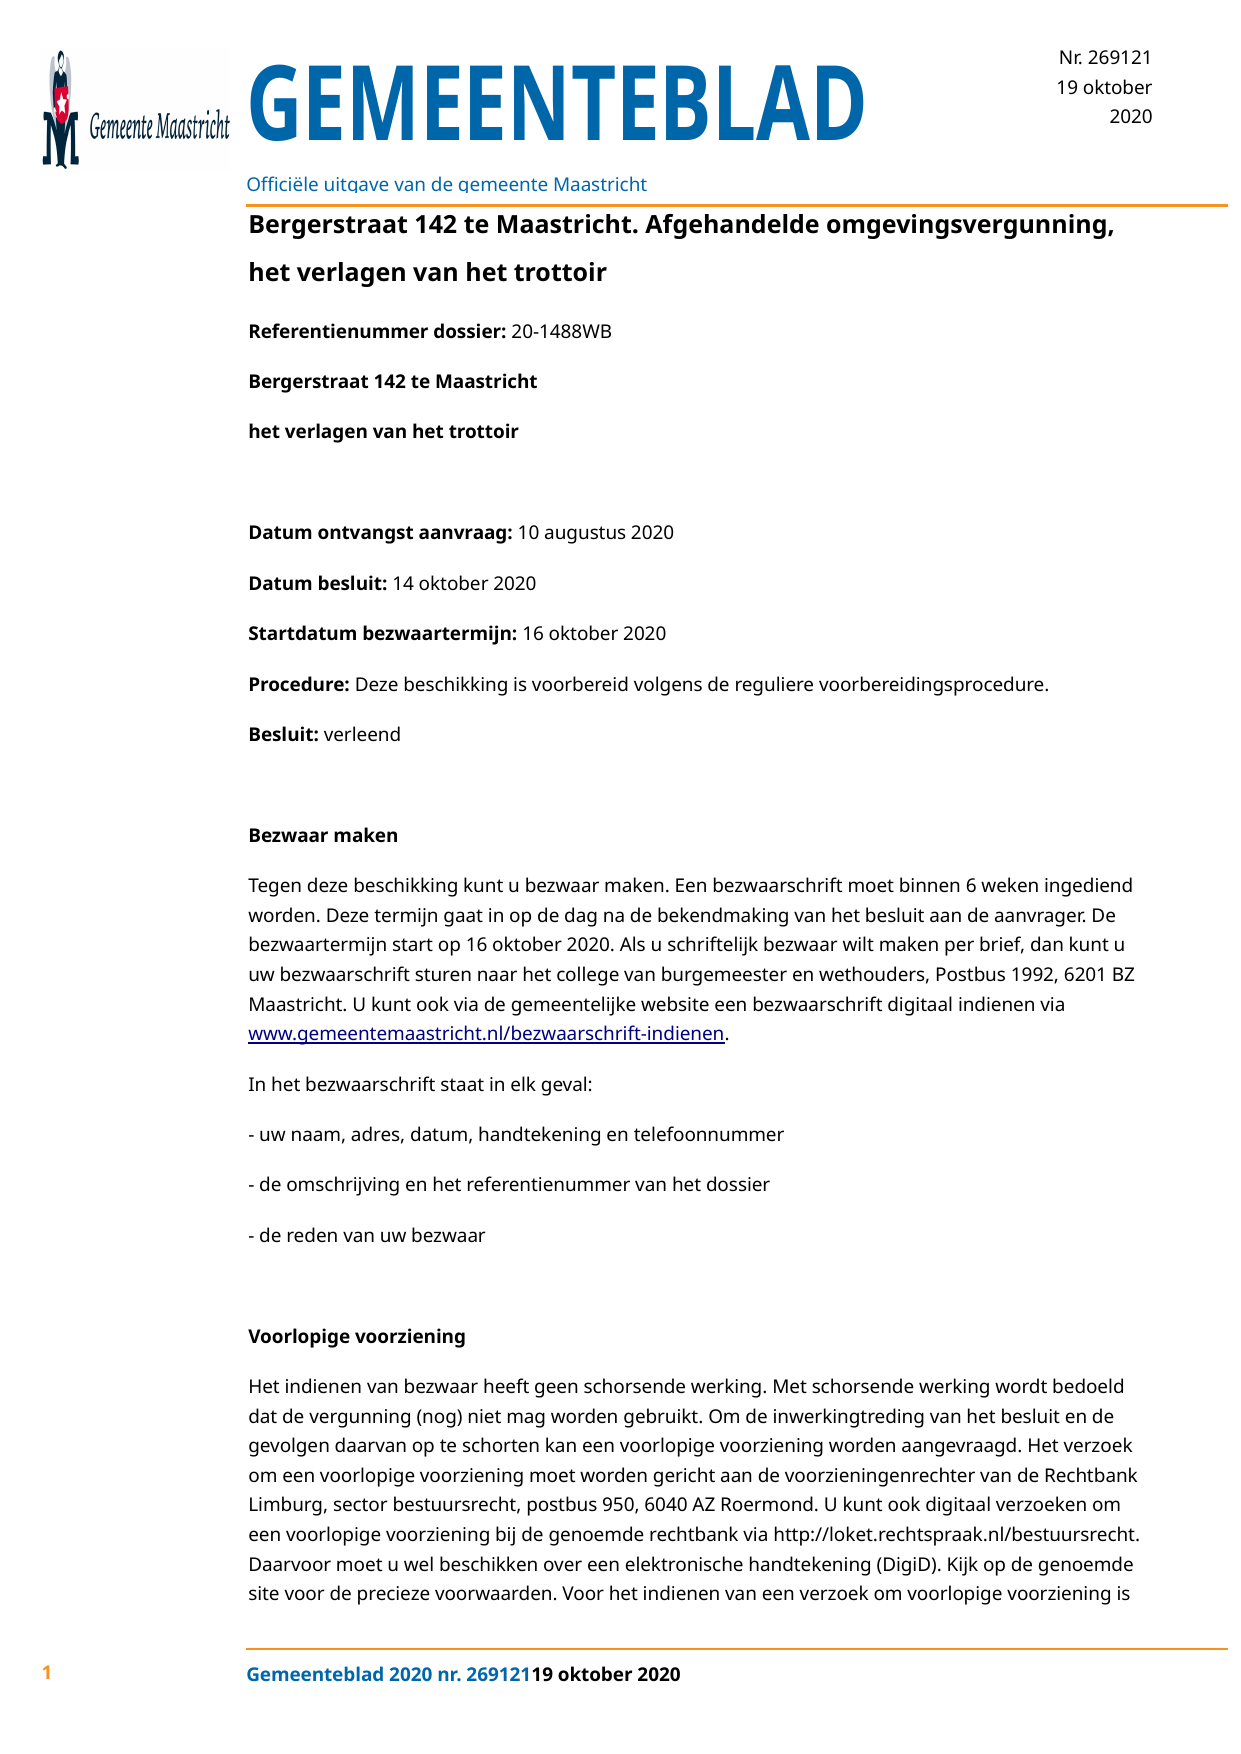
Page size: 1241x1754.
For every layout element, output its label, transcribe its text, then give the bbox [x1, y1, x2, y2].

text Startdatum bezwaartermijn: 16 oktober 2020 [248, 620, 1152, 646]
text Datum besluit: 14 oktober 2020 [248, 570, 1152, 596]
text Bergerstraat 142 te Maastricht. Afgehandelde omgevingsvergunning, het verlagen van het trottoir [248, 207, 1152, 288]
text Datum ontvangst aanvraag: 10 augustus 2020 [248, 519, 1152, 545]
text Besluit: verleend [248, 721, 1152, 747]
text Tegen deze beschikking kunt u bezwaar maken. Een bezwaarschrift moet binnen 6 weken ingediend worden. Deze termijn gaat in op de dag na de bekendmaking van het besluit aan de aanvrager. De bezwaartermijn start op 16 oktober 2020. Als u schriftelijk bezwaar wilt maken per brief, dan kunt u uw bezwaarschrift sturen naar het college van burgemeester en wethouders, Postbus 1992, 6201 BZ Maastricht. U kunt ook via de gemeentelijke website een bezwaarschrift digitaal indienen via www.gemeentemaastricht.nl/bezwaarschrift-indienen. [248, 872, 1152, 1046]
text Het indienen van bezwaar heeft geen schorsende werking. Met schorsende werking wordt bedoeld dat de vergunning (nog) niet mag worden gebruikt. Om de inwerkingtreding van het besluit en de gevolgen daarvan op te schorten kan een voorlopige voorziening worden aangevraagd. Het verzoek om een voorlopige voorziening moet worden gericht aan de voorzieningenrechter van de Rechtbank Limburg, sector bestuursrecht, postbus 950, 6040 AZ Roermond. U kunt ook digitaal verzoeken om een voorlopige voorziening bij de genoemde rechtbank via http://loket.rechtspraak.nl/bestuursrecht. Daarvoor moet u wel beschikken over een elektronische handtekening (DigiD). Kijk op de genoemde site voor de precieze voorwaarden. Voor het indienen van een verzoek om voorlopige voorziening is [248, 1373, 1152, 1606]
text - de omschrijving en het referentienummer van het dossier [248, 1172, 1152, 1197]
text Bezwaar maken [248, 822, 1152, 848]
picture [41, 47, 231, 172]
text - de reden van uw bezwaar [248, 1222, 1152, 1248]
text Bergerstraat 142 te Maastricht [248, 368, 1152, 394]
text Referentienummer dossier: 20-1488WB [248, 318, 1152, 344]
text het verlagen van het trottoir [248, 419, 1152, 444]
text Voorlopige voorziening [248, 1323, 1152, 1349]
text - uw naam, adres, datum, handtekening en telefoonnummer [248, 1121, 1152, 1147]
text In het bezwaarschrift staat in elk geval: [248, 1071, 1152, 1097]
text Procedure: Deze beschikking is voorbereid volgens de reguliere voorbereidingsprocedure. [248, 671, 1152, 697]
